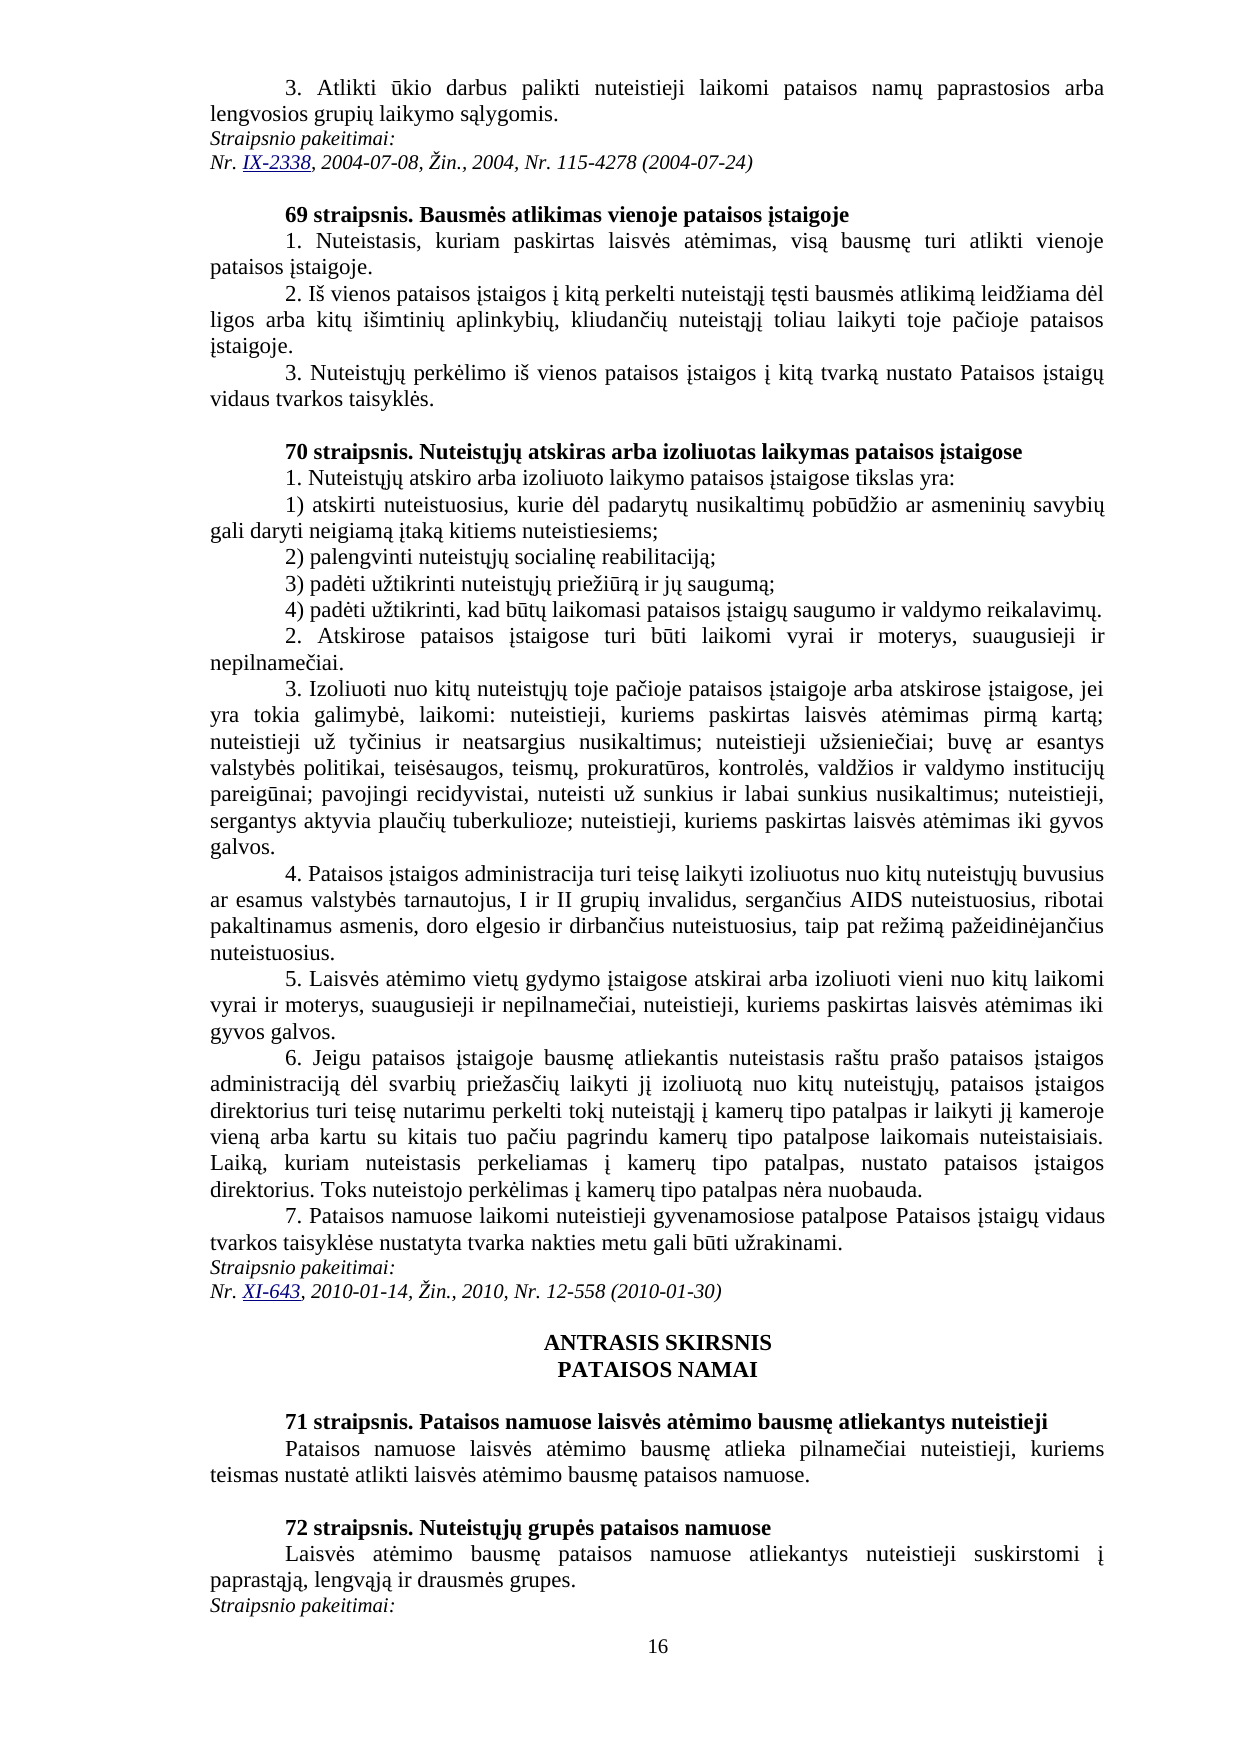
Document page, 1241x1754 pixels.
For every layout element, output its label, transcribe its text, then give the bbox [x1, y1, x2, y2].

text 1. Nuteistasis, kuriam paskirtas laisvės atėmimas, visą bausmę turi atlikti vienoje pataisos įstaigoje. [210, 227, 1106, 280]
text 3. Atlikti ūkio darbus palikti nuteistieji laikomi pataisos namų paprastosios arba lengvosios grupių laikymo sąlygomis. [210, 73, 1106, 126]
text 70 straipsnis. Nuteistųjų atskiras arba izoliuotas laikymas pataisos įstaigose [285, 438, 1106, 464]
text 5. Laisvės atėmimo vietų gydymo įstaigose atskirai arba izoliuoti vieni nuo kitų laikomi vyrai ir moterys, suaugusieji ir nepilnamečiai, nuteistieji, kuriems paskirtas laisvės atėmimas iki gyvos galvos. [210, 965, 1106, 1044]
text Straipsnio pakeitimai: [210, 1255, 1106, 1279]
text Laisvės atėmimo bausmę pataisos namuose atliekantys nuteistieji suskirstomi į paprastąją, lengvąją ir drausmės grupes. [210, 1540, 1106, 1593]
text Pataisos namuose laisvės atėmimo bausmę atlieka pilnamečiai nuteistieji, kuriems teismas nustatė atlikti laisvės atėmimo bausmę pataisos namuose. [210, 1435, 1106, 1487]
text 1. Nuteistųjų atskiro arba izoliuoto laikymo pataisos įstaigose tikslas yra: [210, 464, 1106, 491]
text 71 straipsnis. Pataisos namuose laisvės atėmimo bausmę atliekantys nuteistieji [285, 1408, 1106, 1435]
text 4) padėti užtikrinti, kad būtų laikomasi pataisos įstaigų saugumo ir valdymo reikalavimų. [210, 596, 1106, 622]
text 3. Nuteistųjų perkėlimo iš vienos pataisos įstaigos į kitą tvarką nustato Pataisos įstaigų vidaus tvarkos taisyklės. [210, 359, 1106, 412]
text 2) palengvinti nuteistųjų socialinę reabilitaciją; [210, 543, 1106, 570]
text 4. Pataisos įstaigos administracija turi teisę laikyti izoliuotus nuo kitų nuteistųjų buvusius ar esamus valstybės tarnautojus, I ir II grupių invalidus, sergančius AIDS nuteistuosius, ribotai pakaltinamus asmenis, doro elgesio ir dirbančius nuteistuosius, taip pat režimą pažeidinėjančius nuteistuosius. [210, 859, 1106, 965]
text Straipsnio pakeitimai: [210, 126, 1106, 150]
text Nr. IX-2338, 2004-07-08, Žin., 2004, Nr. 115-4278 (2004-07-24) [210, 150, 1106, 174]
text 72 straipsnis. Nuteistųjų grupės pataisos namuose [210, 1514, 1106, 1540]
subtitle Antrasis skirsnis [210, 1329, 1106, 1356]
text 2. Atskirose pataisos įstaigose turi būti laikomi vyrai ir moterys, suaugusieji ir nepilnamečiai. [210, 622, 1106, 675]
subtitle PATAISOS NAMAI [210, 1356, 1106, 1382]
text Straipsnio pakeitimai: [210, 1593, 1106, 1617]
text 69 straipsnis. Bausmės atlikimas vienoje pataisos įstaigoje [210, 201, 1106, 227]
text 6. Jeigu pataisos įstaigoje bausmę atliekantis nuteistasis raštu prašo pataisos įstaigos administraciją dėl svarbių priežasčių laikyti jį izoliuotą nuo kitų nuteistųjų, pataisos įstaigos direktorius turi teisę nutarimu perkelti tokį nuteistąjį į kamerų tipo patalpas ir laikyti jį kameroje vieną arba kartu su kitais tuo pačiu pagrindu kamerų tipo patalpose laikomais nuteistaisiais. Laiką, kuriam nuteistasis perkeliamas į kamerų tipo patalpas, nustato pataisos įstaigos direktorius. Toks nuteistojo perkėlimas į kamerų tipo patalpas nėra nuobauda. [210, 1044, 1106, 1202]
text 2. Iš vienos pataisos įstaigos į kitą perkelti nuteistąjį tęsti bausmės atlikimą leidžiama dėl ligos arba kitų išimtinių aplinkybių, kliudančių nuteistąjį toliau laikyti toje pačioje pataisos įstaigoje. [210, 280, 1106, 359]
text 1) atskirti nuteistuosius, kurie dėl padarytų nusikaltimų pobūdžio ar asmeninių savybių gali daryti neigiamą įtaką kitiems nuteistiesiems; [210, 491, 1106, 543]
text 7. Pataisos namuose laikomi nuteistieji gyvenamosiose patalpose Pataisos įstaigų vidaus tvarkos taisyklėse nustatyta tvarka nakties metu gali būti užrakinami. [210, 1202, 1106, 1255]
text Nr. XI-643, 2010-01-14, Žin., 2010, Nr. 12-558 (2010-01-30) [210, 1279, 1106, 1303]
text 3. Izoliuoti nuo kitų nuteistųjų toje pačioje pataisos įstaigoje arba atskirose įstaigose, jei yra tokia galimybė, laikomi: nuteistieji, kuriems paskirtas laisvės atėmimas pirmą kartą; nuteistieji už tyčinius ir neatsargius nusikaltimus; nuteistieji užsieniečiai; buvę ar esantys valstybės politikai, teisėsaugos, teismų, prokuratūros, kontrolės, valdžios ir valdymo institucijų pareigūnai; pavojingi recidyvistai, nuteisti už sunkius ir labai sunkius nusikaltimus; nuteistieji, sergantys aktyvia plaučių tuberkulioze; nuteistieji, kuriems paskirtas laisvės atėmimas iki gyvos galvos. [210, 675, 1106, 859]
text 3) padėti užtikrinti nuteistųjų priežiūrą ir jų saugumą; [210, 570, 1106, 596]
